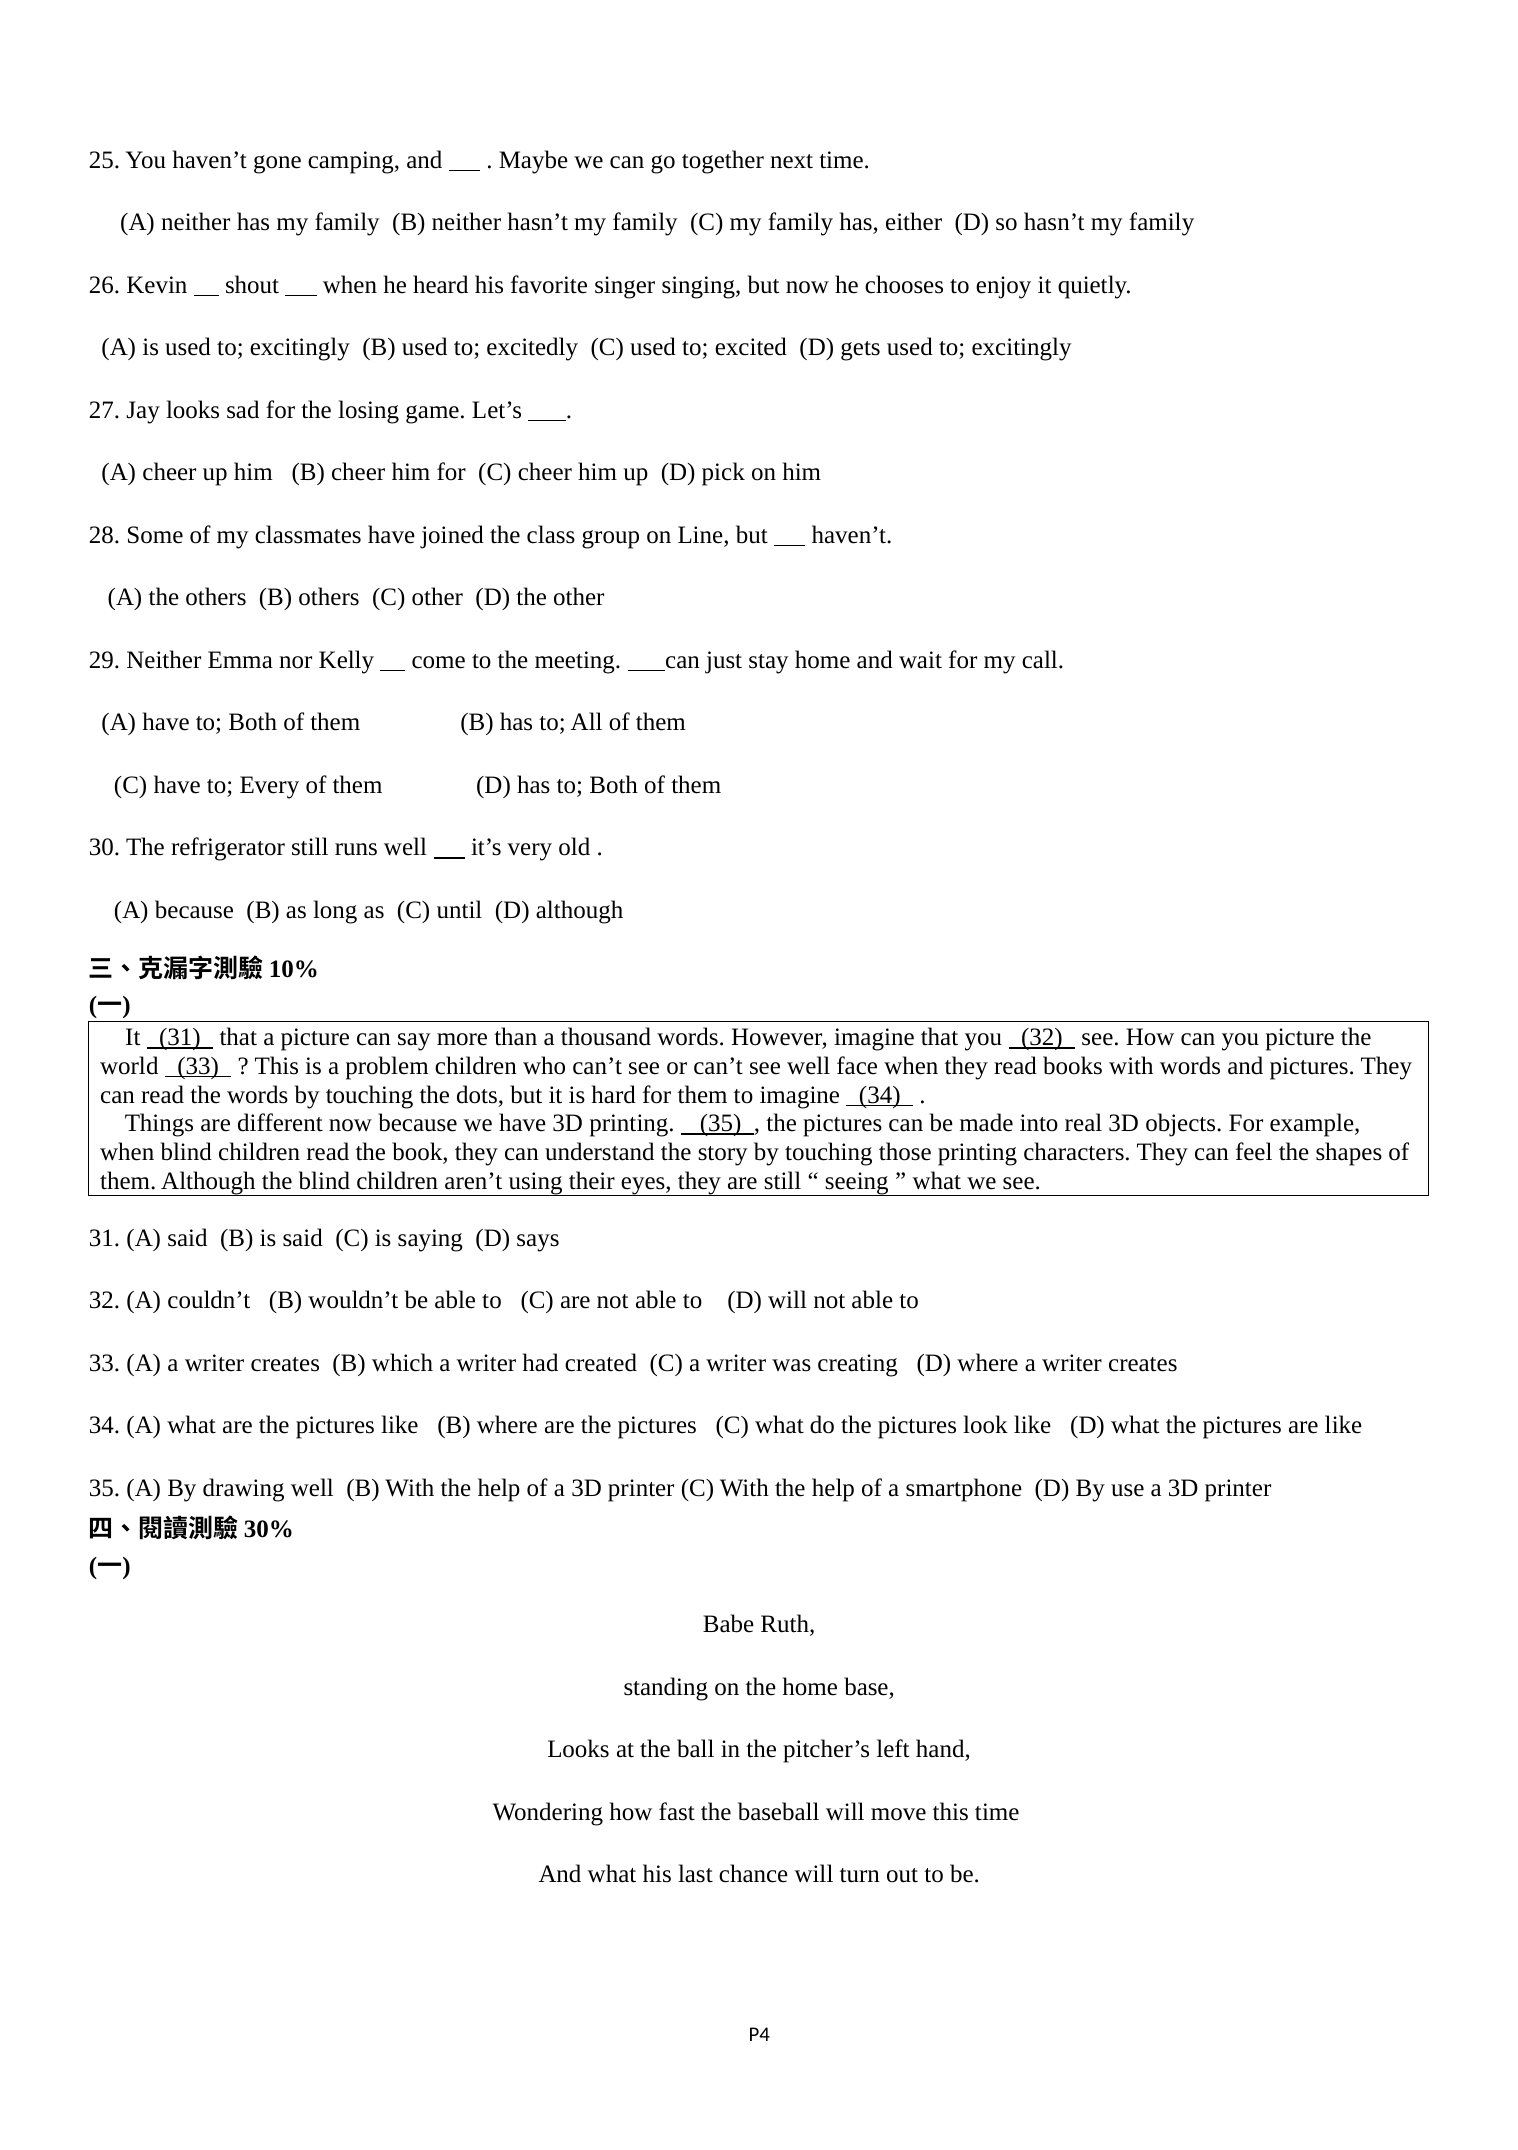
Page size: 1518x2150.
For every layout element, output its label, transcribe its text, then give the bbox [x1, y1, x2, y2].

text Looks at the ball in the pitcher’s left hand, [89, 1707, 1429, 1769]
text 31. (A) said (B) is said (C) is saying (D) says [89, 1196, 1429, 1258]
text 三、克漏字測驗10% [89, 949, 1429, 985]
text (A) cheer up him (B) cheer him for (C) cheer him up (D) pick on him [89, 430, 1429, 492]
text (A) the others (B) others (C) other (D) the other [89, 555, 1429, 617]
text (一) [89, 985, 1429, 1021]
text 25. You haven’t gone camping, and . Maybe we can go together next time. [89, 117, 1429, 180]
text (C) have to; Every of them (D) has to; Both of them [89, 742, 1429, 805]
text 四、閱讀測驗30% [89, 1508, 1429, 1544]
text (A) because (B) as long as (C) until (D) although [89, 867, 1429, 930]
text 26. Kevin shout when he heard his favorite singer singing, but now he chooses to enjoy it quietly. [89, 242, 1429, 305]
text And what his last chance will turn out to be. [89, 1832, 1429, 1894]
text 33. (A) a writer creates (B) which a writer had created (C) a writer was creating (D) where a writer creates [89, 1321, 1429, 1383]
text 27. Jay looks sad for the losing game. Let’s . [89, 367, 1429, 430]
text (A) have to; Both of them (B) has to; All of them [89, 680, 1429, 742]
text 32. (A) couldn’t (B) wouldn’t be able to (C) are not able to (D) will not able to [89, 1258, 1429, 1321]
text 34. (A) what are the pictures like (B) where are the pictures (C) what do the pictures look like (D) what the pictures are like [89, 1383, 1429, 1446]
text standing on the home base, [89, 1644, 1429, 1707]
table_header It (31) that a picture can say more than a thousand words. However, imagine that you (32) see. How can you picture the world (33) ? This is a problem children who can’t see or can’t see well face when they read books with words and pictures. They can read the words by touching the dots, but it is hard for them to imagine (34) . Things are different now because we have 3D printing. (35) , the pictures can be made into real 3D objects. For example, when blind children read the book, they can understand the story by touching those printing characters. They can feel the shapes of them. Although the blind children aren’t using their eyes, they are still “ seeing ” what we see. [89, 1022, 1428, 1195]
text (一) [89, 1544, 1429, 1582]
text 30. The refrigerator still runs well it’s very old . [89, 805, 1429, 867]
text (A) neither has my family (B) neither hasn’t my family (C) my family has, either (D) so hasn’t my family [89, 180, 1429, 242]
text 28. Some of my classmates have joined the class group on Line, but haven’t. [89, 492, 1429, 555]
text 35. (A) By drawing well (B) With the help of a 3D printer (C) With the help of a smartphone (D) By use a 3D printer [89, 1446, 1429, 1508]
text (A) is used to; excitingly (B) used to; excitedly (C) used to; excited (D) gets used to; excitingly [89, 305, 1429, 367]
text Wondering how fast the baseball will move this time [89, 1769, 1429, 1832]
text 29. Neither Emma nor Kelly come to the meeting. can just stay home and wait for my call. [89, 617, 1429, 680]
text Babe Ruth, [89, 1582, 1429, 1644]
